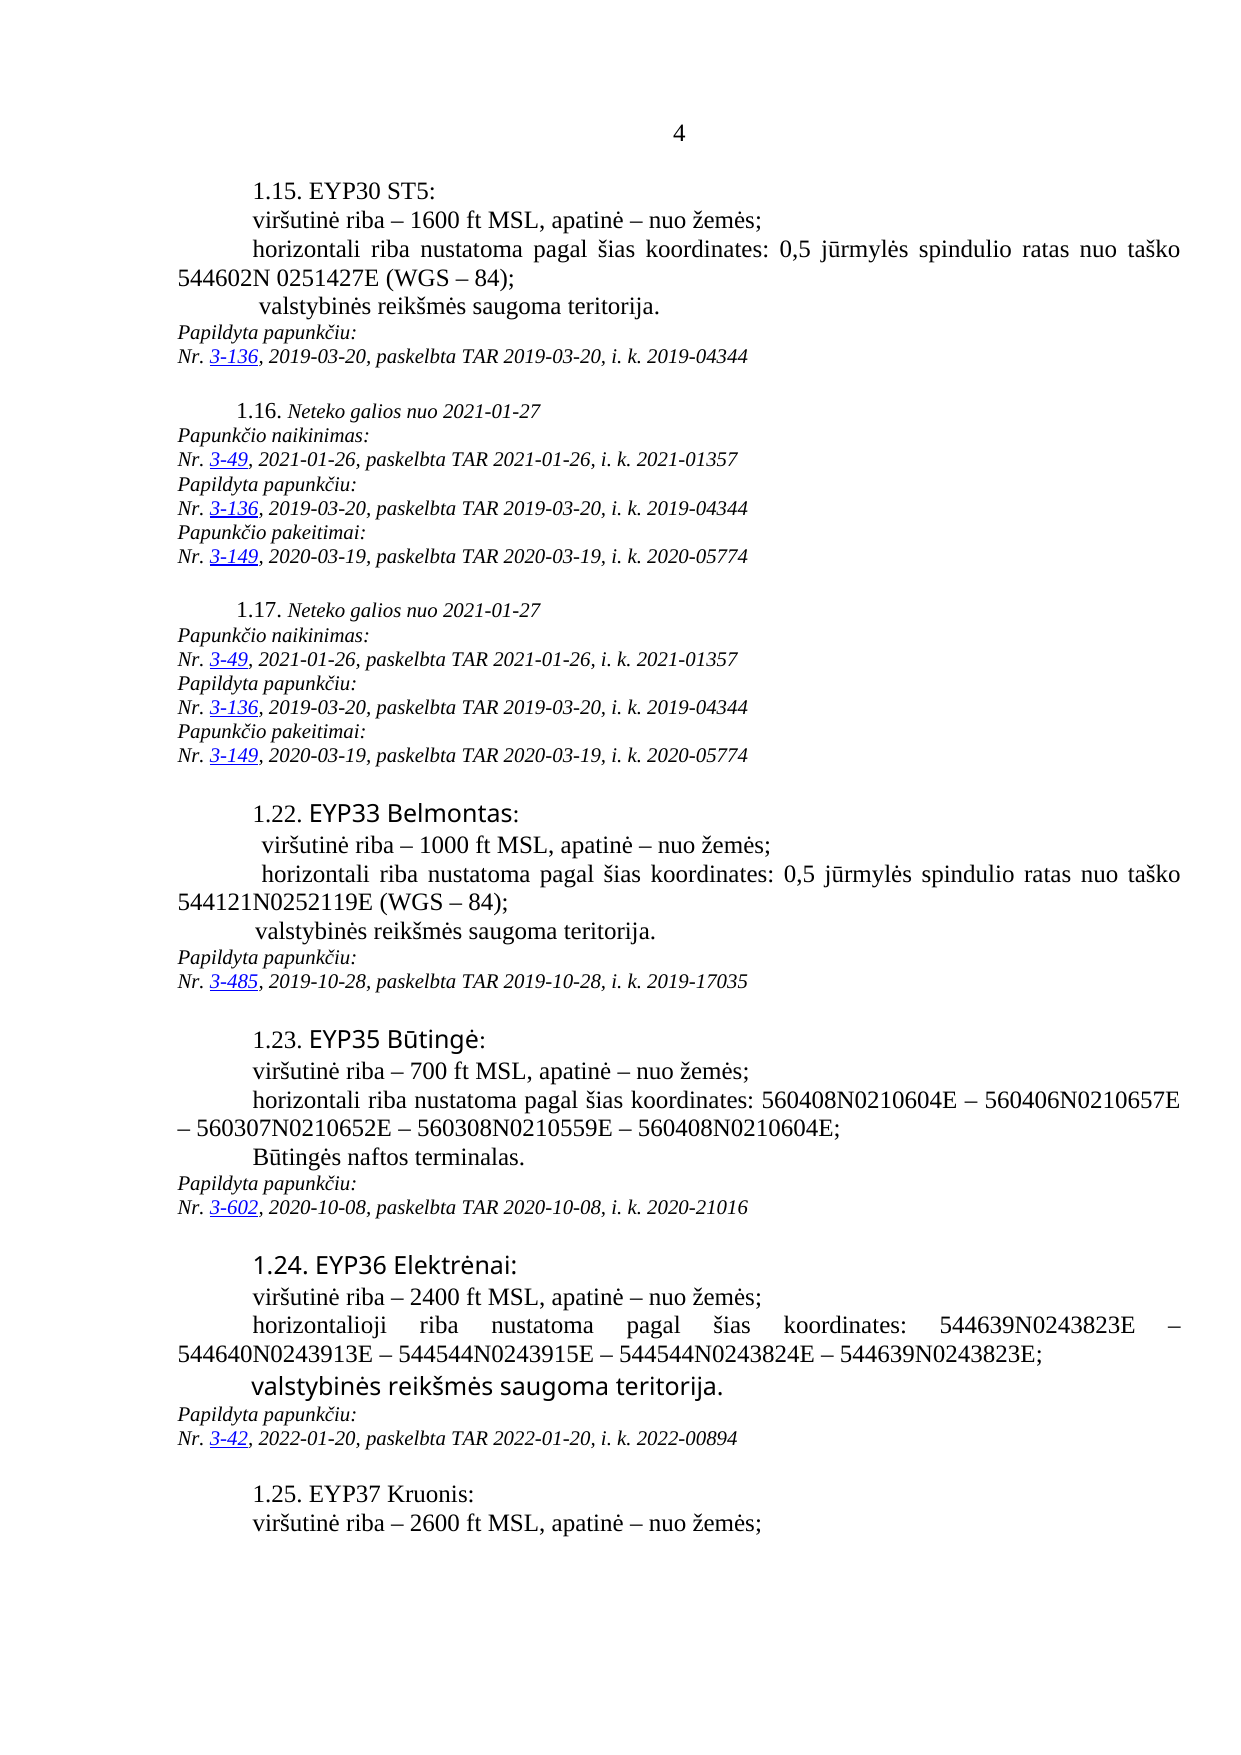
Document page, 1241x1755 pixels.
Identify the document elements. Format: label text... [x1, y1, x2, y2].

text 1.25. EYP37 Kruonis: [177, 1479, 1181, 1508]
text viršutinė riba – 2400 ft MSL, apatinė – nuo žemės; [177, 1282, 1181, 1311]
text horizontali riba nustatoma pagal šias koordinates: 0,5 jūrmylės spindulio ratas nuo taško 544121N0252119E (WGS – 84); [177, 859, 1181, 916]
text Papildyta papunkčiu: [177, 471, 1181, 496]
text Nr. 3-149, 2020-03-19, paskelbta TAR 2020-03-19, i. k. 2020-05774 [177, 743, 1181, 767]
text Papildyta papunkčiu: [177, 1171, 1181, 1195]
text Nr. 3-149, 2020-03-19, paskelbta TAR 2020-03-19, i. k. 2020-05774 [177, 544, 1181, 568]
text Papunkčio naikinimas: [177, 423, 1181, 447]
text Papildyta papunkčiu: [177, 320, 1181, 344]
text Papunkčio pakeitimai: [177, 719, 1181, 743]
text valstybinės reikšmės saugoma teritorija. [177, 291, 1181, 320]
text horizontalioji riba nustatoma pagal šias koordinates: 544639N0243823E – 544640N0243913E – 544544N0243915E – 544544N0243824E – 544639N0243823E; [177, 1311, 1181, 1368]
text Nr. 3-136, 2019-03-20, paskelbta TAR 2019-03-20, i. k. 2019-04344 [177, 344, 1181, 368]
text viršutinė riba – 2600 ft MSL, apatinė – nuo žemės; [177, 1508, 1181, 1537]
text Nr. 3-49, 2021-01-26, paskelbta TAR 2021-01-26, i. k. 2021-01357 [177, 447, 1181, 471]
text Papunkčio pakeitimai: [177, 519, 1181, 544]
text Nr. 3-49, 2021-01-26, paskelbta TAR 2021-01-26, i. k. 2021-01357 [177, 647, 1181, 671]
text 1.15. EYP30 ST5: [177, 176, 1181, 205]
text Nr. 3-136, 2019-03-20, paskelbta TAR 2019-03-20, i. k. 2019-04344 [177, 496, 1181, 519]
text horizontali riba nustatoma pagal šias koordinates: 560408N0210604E – 560406N0210657E – 560307N0210652E – 560308N0210559E – 560408N0210604E; [177, 1085, 1181, 1142]
text Nr. 3-485, 2019-10-28, paskelbta TAR 2019-10-28, i. k. 2019-17035 [177, 969, 1181, 993]
text viršutinė riba – 1000 ft MSL, apatinė – nuo žemės; [177, 830, 1181, 859]
text Papildyta papunkčiu: [177, 671, 1181, 695]
text Nr. 3-136, 2019-03-20, paskelbta TAR 2019-03-20, i. k. 2019-04344 [177, 695, 1181, 719]
text viršutinė riba – 1600 ft MSL, apatinė – nuo žemės; [177, 205, 1181, 234]
text valstybinės reikšmės saugoma teritorija. [177, 916, 1181, 945]
text Papildyta papunkčiu: [177, 945, 1181, 969]
text 1.24. EYP36 Elektrėnai: [177, 1248, 1181, 1282]
text horizontali riba nustatoma pagal šias koordinates: 0,5 jūrmylės spindulio ratas nuo taško 544602N 0251427E (WGS – 84); [177, 234, 1181, 291]
text Papunkčio naikinimas: [177, 623, 1181, 647]
text Būtingės naftos terminalas. [177, 1142, 1181, 1171]
text viršutinė riba – 700 ft MSL, apatinė – nuo žemės; [177, 1056, 1181, 1085]
text Nr. 3-602, 2020-10-08, paskelbta TAR 2020-10-08, i. k. 2020-21016 [177, 1195, 1181, 1219]
text 1.16. Neteko galios nuo 2021-01-27 [177, 397, 1181, 423]
text Papildyta papunkčiu: [177, 1402, 1181, 1426]
text Nr. 3-42, 2022-01-20, paskelbta TAR 2022-01-20, i. k. 2022-00894 [177, 1426, 1181, 1450]
text valstybinės reikšmės saugoma teritorija. [251, 1368, 1181, 1402]
text 1.17. Neteko galios nuo 2021-01-27 [177, 596, 1181, 623]
text 1.23. EYP35 Būtingė: [177, 1022, 1181, 1056]
text 1.22. EYP33 Belmontas: [177, 796, 1181, 830]
